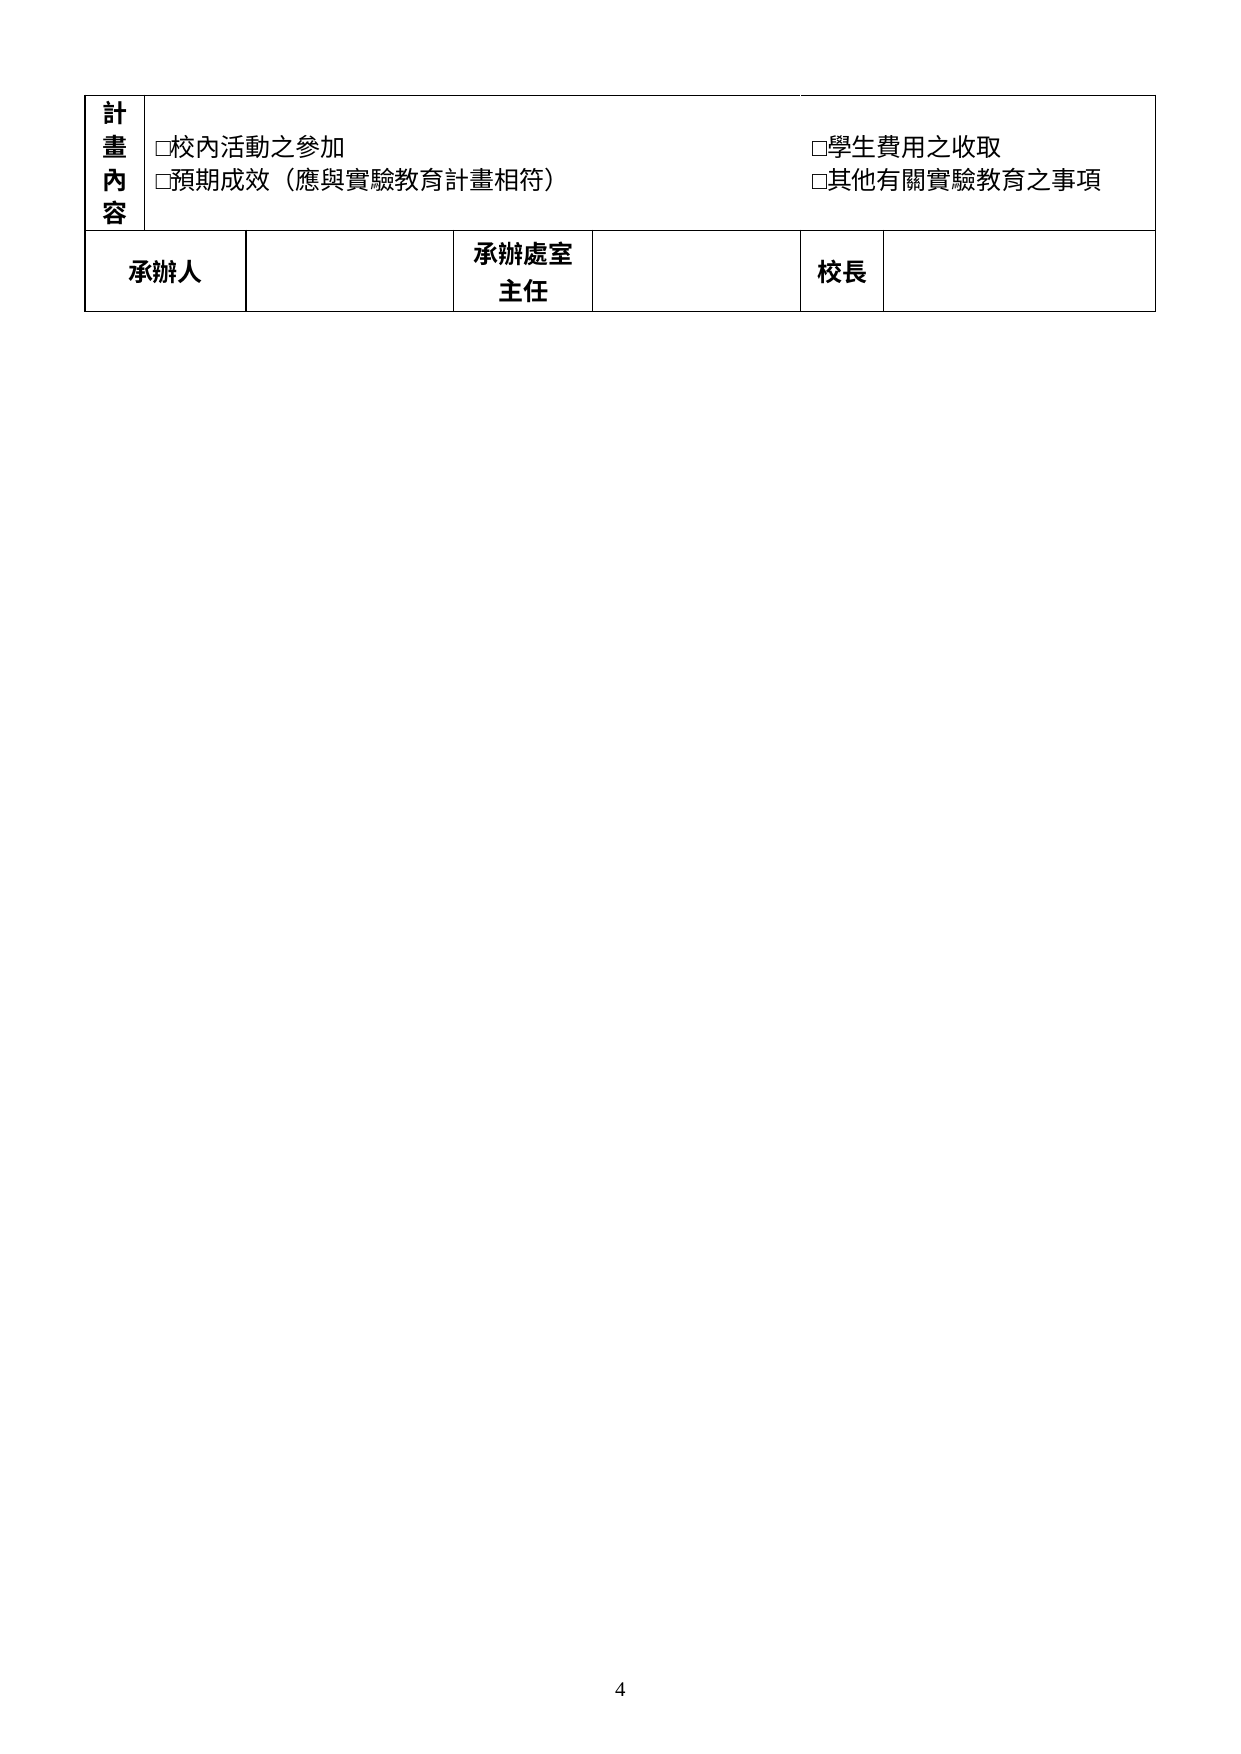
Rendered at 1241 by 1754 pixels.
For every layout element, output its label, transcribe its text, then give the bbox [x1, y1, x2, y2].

table_cell [247, 231, 453, 311]
table_cell 計畫內容 [86, 96, 144, 229]
table_cell 承辦人 [86, 231, 245, 311]
table_cell 承辦處室主任 [454, 231, 592, 311]
table_cell [884, 231, 1155, 311]
table_cell [593, 231, 800, 311]
table_cell □校內活動之參加 □預期成效（應與實驗教育計畫相符） [145, 96, 800, 229]
table_cell □學生費用之收取 □其他有關實驗教育之事項 [801, 96, 1155, 229]
table_cell 校長 [801, 231, 883, 311]
